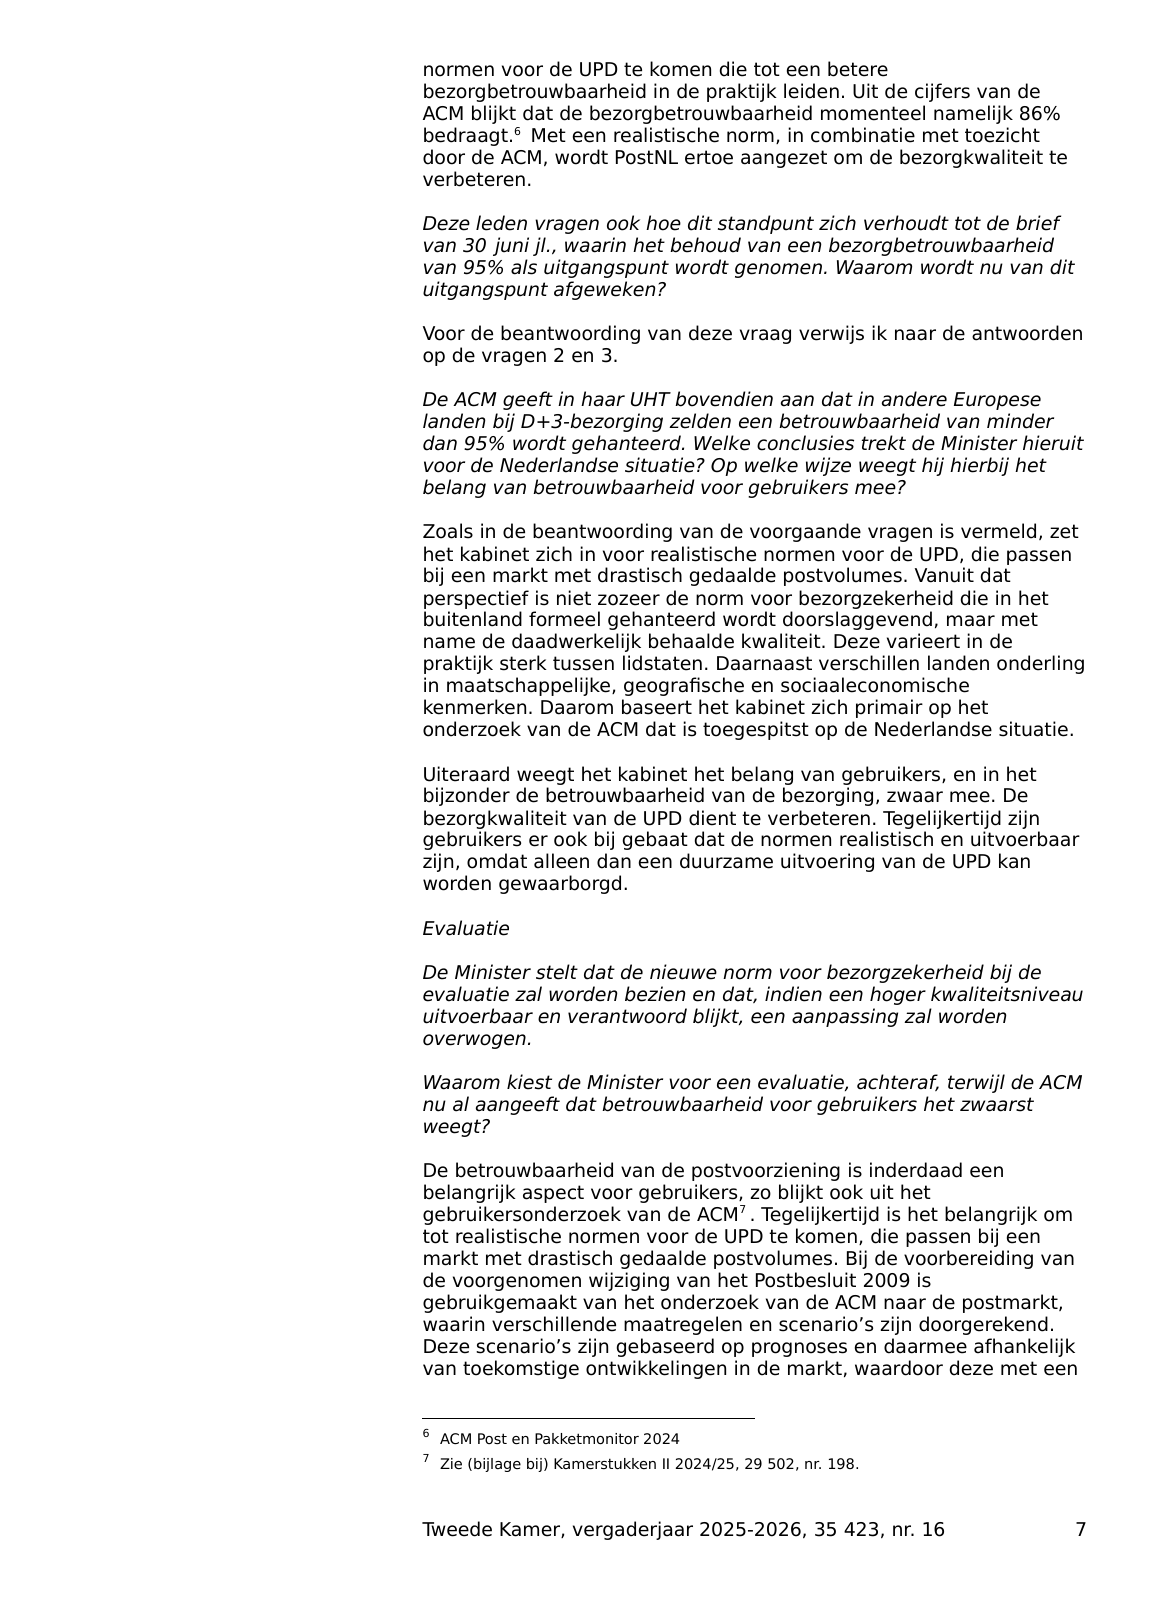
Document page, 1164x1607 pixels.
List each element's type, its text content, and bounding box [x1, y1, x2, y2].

text Deze leden vragen ook hoe dit standpunt zich verhoudt tot de brief van 30 juni jl., waarin het behoud van een bezorgbetrouwbaarheid van 95% als uitgangspunt wordt genomen. Waarom wordt nu van dit uitgangspunt afgeweken? [422, 213, 1087, 301]
text Zoals in de beantwoording van de voorgaande vragen is vermeld, zet het kabinet zich in voor realistische normen voor de UPD, die passen bij een markt met drastisch gedaalde postvolumes. Vanuit dat perspectief is niet zozeer de norm voor bezorgzekerheid die in het buitenland formeel gehanteerd wordt doorslaggevend, maar met name de daadwerkelijk behaalde kwaliteit. Deze varieert in de praktijk sterk tussen lidstaten. Daarnaast verschillen landen onderling in maatschappelijke, geografische en sociaaleconomische kenmerken. Daarom baseert het kabinet zich primair op het onderzoek van de ACM dat is toegespitst op de Nederlandse situatie. [422, 521, 1087, 741]
text Zie (bijlage bij) Kamerstukken II 2024/25, 29 502, nr. 198. [422, 1452, 1087, 1474]
text De betrouwbaarheid van de postvoorziening is inderdaad een belangrijk aspect voor gebruikers, zo blijkt ook uit het gebruikersonderzoek van de ACM. Tegelijkertijd is het belangrijk om tot realistische normen voor de UPD te komen, die passen bij een markt met drastisch gedaalde postvolumes. Bij de voorbereiding van de voorgenomen wijziging van het Postbesluit 2009 is gebruikgemaakt van het onderzoek van de ACM naar de postmarkt, waarin verschillende maatregelen en scenario’s zijn doorgerekend. Deze scenario’s zijn gebaseerd op prognoses en daarmee afhankelijk van toekomstige ontwikkelingen in de markt, waardoor deze met een [422, 1160, 1087, 1380]
text normen voor de UPD te komen die tot een betere bezorgbetrouwbaarheid in de praktijk leiden. Uit de cijfers van de ACM blijkt dat de bezorgbetrouwbaarheid momenteel namelijk 86% bedraagt. Met een realistische norm, in combinatie met toezicht door de ACM, wordt PostNL ertoe aangezet om de bezorgkwaliteit te verbeteren. [422, 59, 1087, 191]
subtitle Evaluatie [422, 917, 1087, 939]
text Waarom kiest de Minister voor een evaluatie, achteraf, terwijl de ACM nu al aangeeft dat betrouwbaarheid voor gebruikers het zwaarst weegt? [422, 1072, 1087, 1138]
text Uiteraard weegt het kabinet het belang van gebruikers, en in het bijzonder de betrouwbaarheid van de bezorging, zwaar mee. De bezorgkwaliteit van de UPD dient te verbeteren. Tegelijkertijd zijn gebruikers er ook bij gebaat dat de normen realistisch en uitvoerbaar zijn, omdat alleen dan een duurzame uitvoering van de UPD kan worden gewaarborgd. [422, 763, 1087, 895]
text Voor de beantwoording van deze vraag verwijs ik naar de antwoorden op de vragen 2 en 3. [422, 323, 1087, 367]
text De Minister stelt dat de nieuwe norm voor bezorgzekerheid bij de evaluatie zal worden bezien en dat, indien een hoger kwaliteitsniveau uitvoerbaar en verantwoord blijkt, een aanpassing zal worden overwogen. [422, 962, 1087, 1049]
text ACM Post en Pakketmonitor 2024 [422, 1427, 1087, 1449]
text De ACM geeft in haar UHT bovendien aan dat in andere Europese landen bij D+3-bezorging zelden een betrouwbaarheid van minder dan 95% wordt gehanteerd. Welke conclusies trekt de Minister hieruit voor de Nederlandse situatie? Op welke wijze weegt hij hierbij het belang van betrouwbaarheid voor gebruikers mee? [422, 389, 1087, 499]
